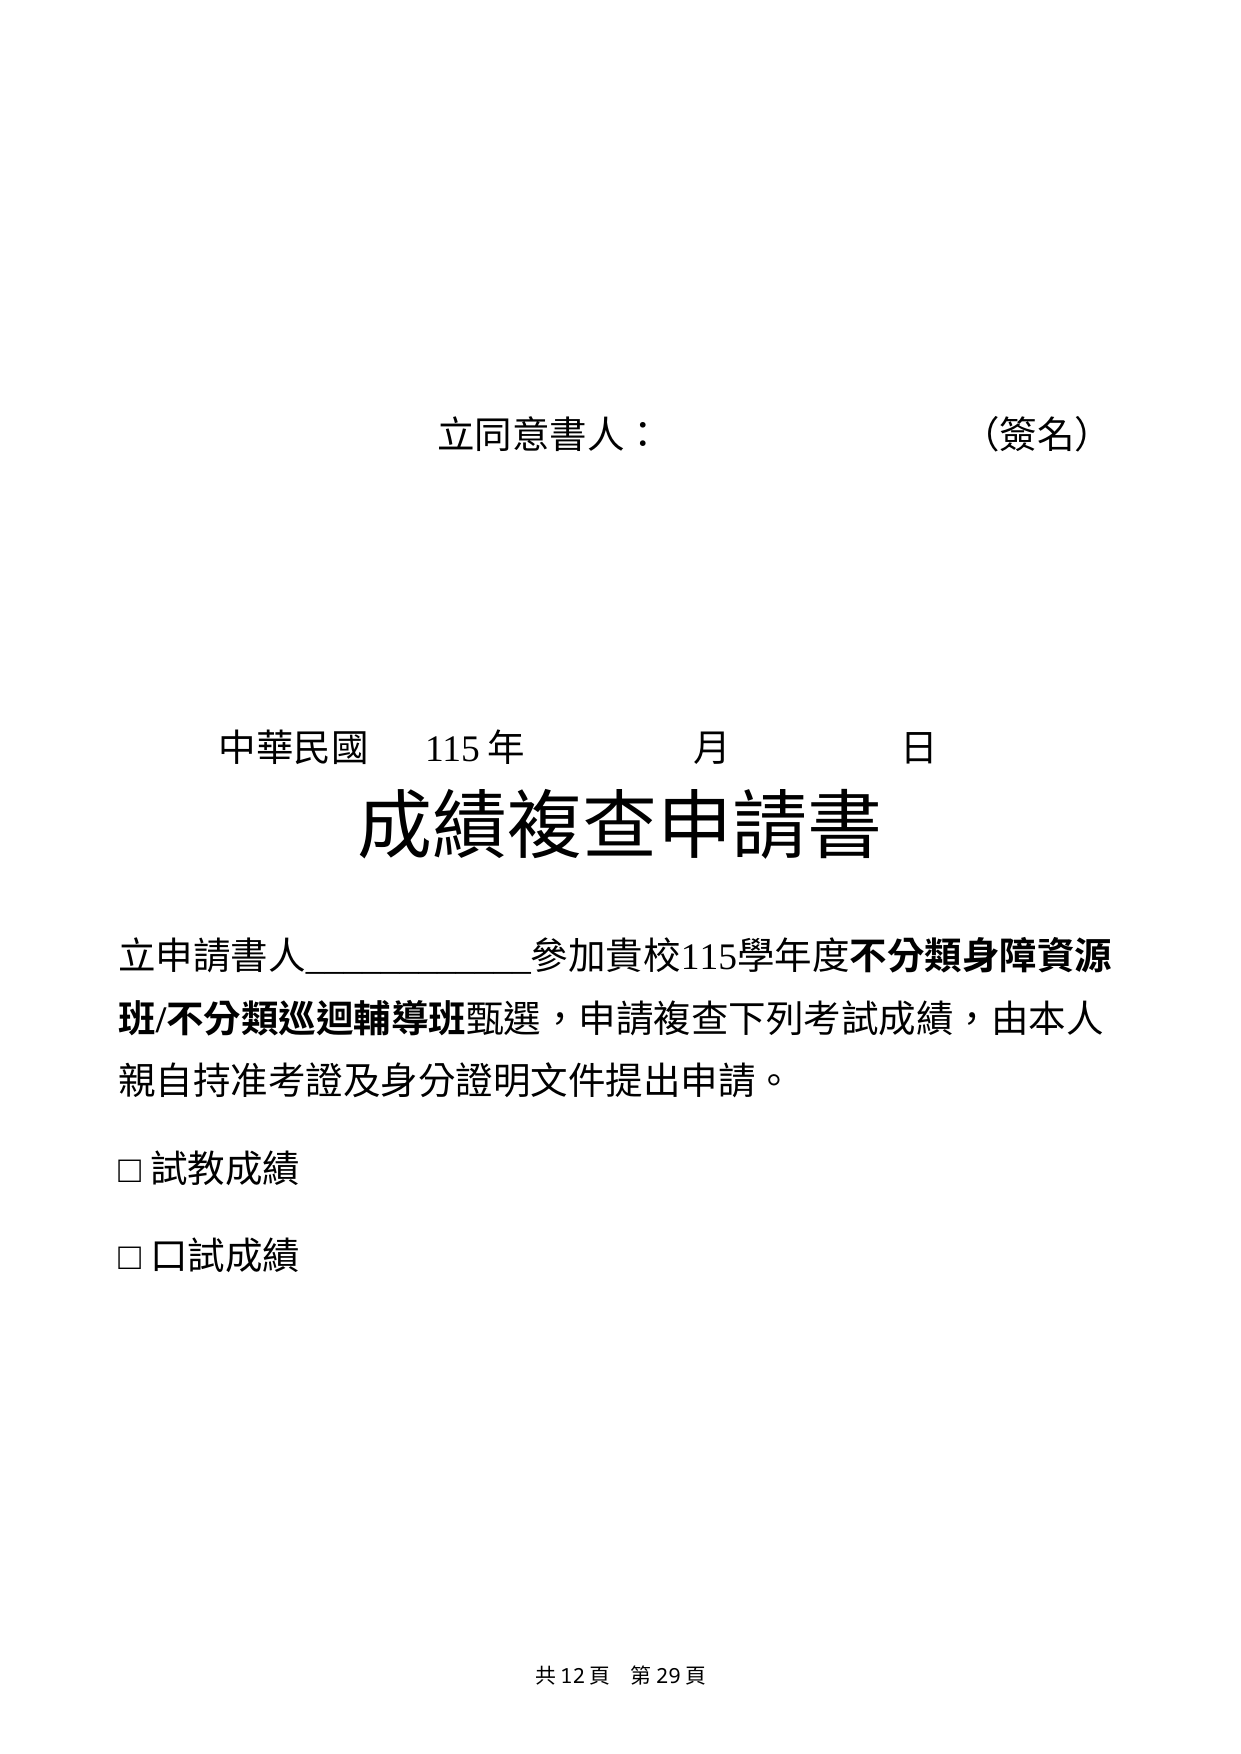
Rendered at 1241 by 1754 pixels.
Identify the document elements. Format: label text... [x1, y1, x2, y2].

text □ 口試成績 [118, 1212, 1122, 1274]
text 成績複查申請書 [118, 766, 1122, 874]
text □ 試教成績 [118, 1124, 1122, 1187]
text 立同意書人： （簽名） [118, 391, 1122, 453]
text 中華民國 115年 月 日 [118, 703, 972, 766]
text 立申請書人____________參加貴校115學年度不分類身障資源班/不分類巡迴輔導班甄選，申請複查下列考試成績，由本人親自持准考證及身分證明文件提出申請。 [118, 912, 1122, 1099]
